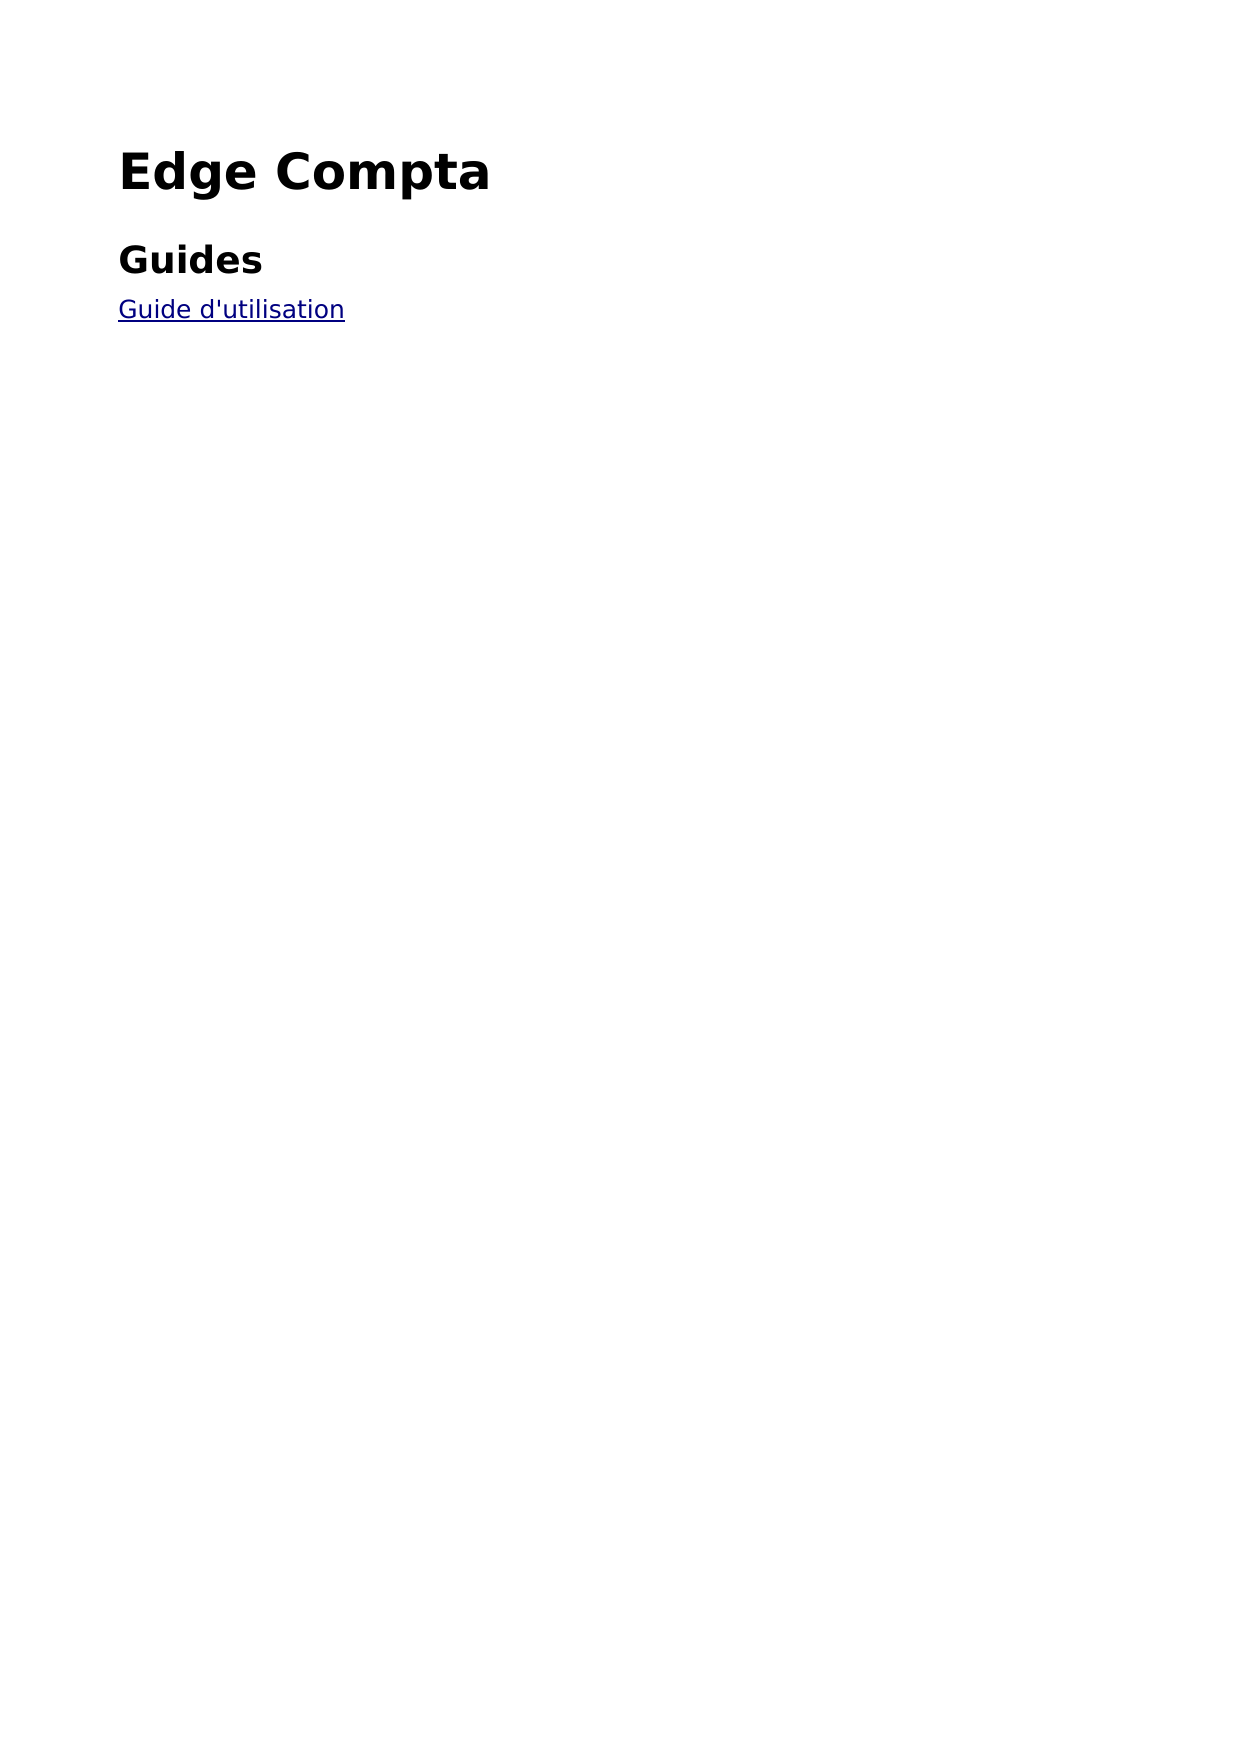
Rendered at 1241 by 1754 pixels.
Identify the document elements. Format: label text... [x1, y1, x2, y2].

subtitle Guides [118, 239, 1122, 282]
subtitle Edge Compta [118, 143, 1122, 201]
text Guide d'utilisation [118, 295, 1122, 324]
